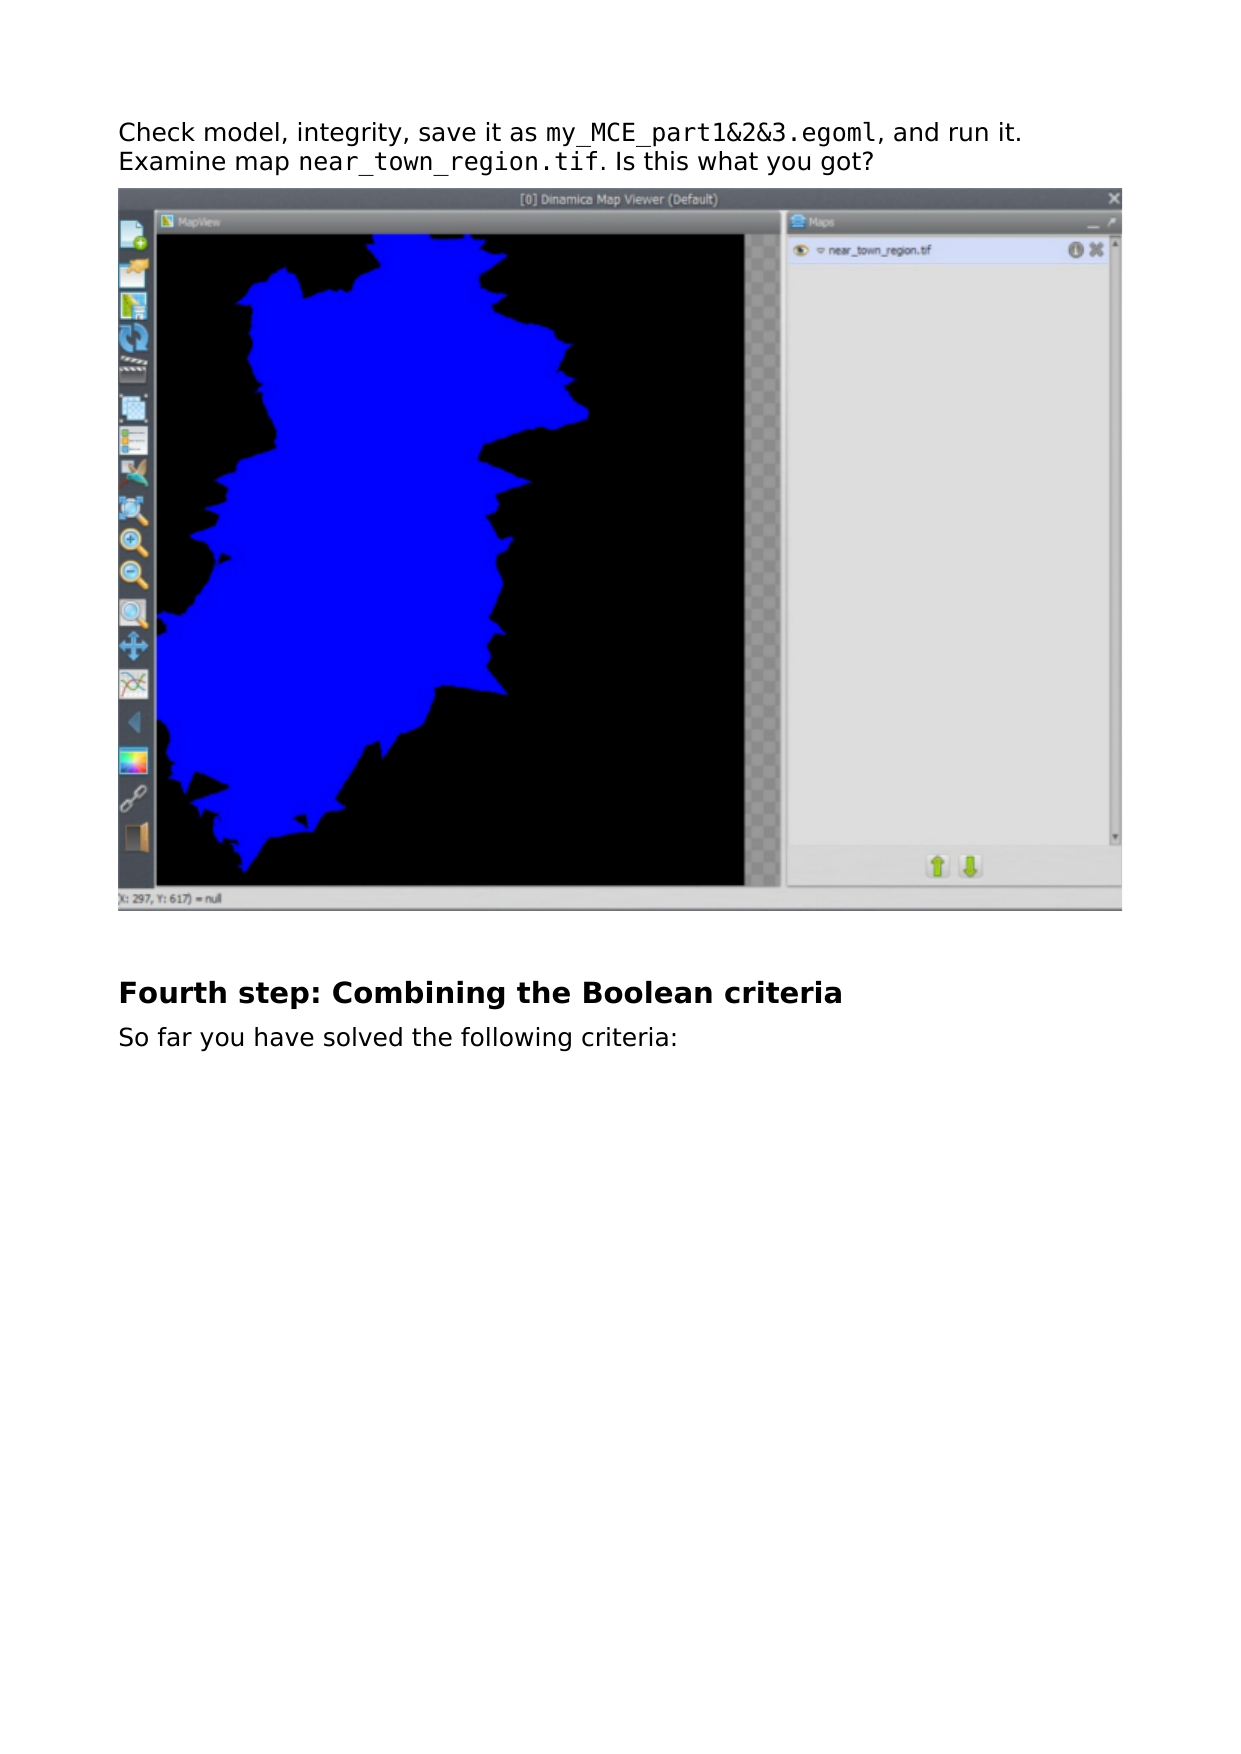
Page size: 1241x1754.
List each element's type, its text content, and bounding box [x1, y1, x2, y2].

text So far you have solved the following criteria: [118, 1023, 1122, 1052]
text Check model, integrity, save it as my_MCE_part1&2&3.egoml, and run it. Examine map near_town_region.tif. Is this what you got? [118, 118, 1122, 176]
subtitle Fourth step: Combining the Boolean criteria [118, 977, 1122, 1011]
picture [118, 188, 1123, 911]
